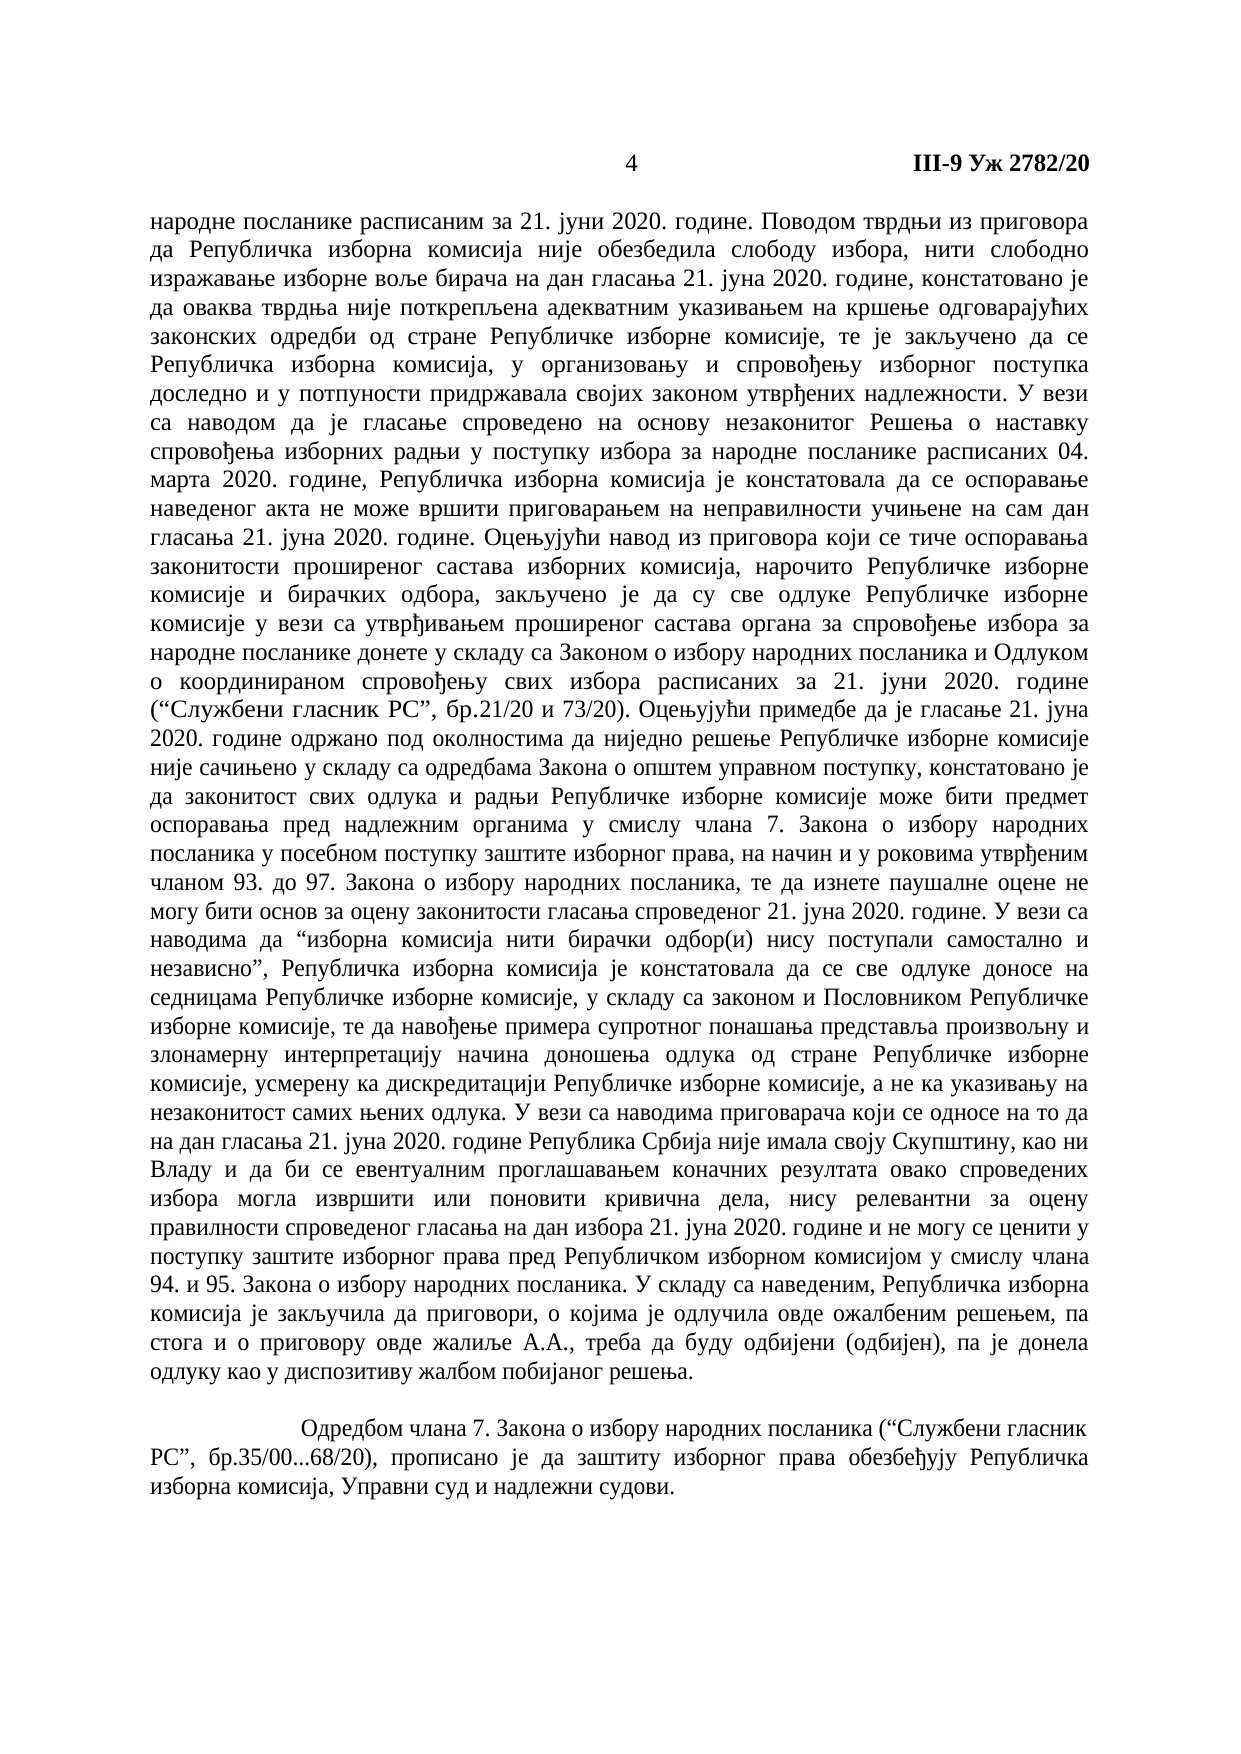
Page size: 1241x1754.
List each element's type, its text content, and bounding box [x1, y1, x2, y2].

text Одредбом члана 7. Закона о избору народних посланика (“Службени гласник РС”, бр.35/00...68/20), прописано је да заштиту изборног права обезбеђују Републичка изборна комисија, Управни суд и надлежни судови. [150, 1413, 1090, 1499]
text народне посланике расписаним за 21. јуни 2020. године. Поводом тврдњи из приговора да Републичка изборна комисија није обезбедила слободу избора, нити слободно изражавање изборне воље бирача на дан гласања 21. јуна 2020. године, констатовано је да оваква тврдња није поткрепљена адекватним указивањем на кршење одговарајућих законских одредби од стране Републичке изборне комисије, те је закључено да се Републичка изборна комисија, у организовању и спровођењу изборног поступка доследно и у потпуности придржавала својих законом утврђених надлежности. У вези са наводом да је гласање спроведено на основу незаконитог Решења о наставку спровођења изборних радњи у поступку избора за народне посланике расписаних 04. марта 2020. године, Републичка изборна комисија је констатовала да се оспоравање наведеног акта не може вршити приговарањем на неправилности учињене на сам дан гласања 21. јуна 2020. године. Оцењујући навод из приговора који се тиче оспоравања законитости проширеног састава изборних комисија, нарочито Републичке изборне комисије и бирачких одбора, закључено је да су све одлуке Републичке изборне комисије у вези са утврђивањем проширеног састава органа за спровођење избора за народне посланике донете у складу са Законом о избору народних посланика и Одлуком о координираном спровођењу свих избора расписаних за 21. јуни 2020. године (“Службени гласник РС”, бр.21/20 и 73/20). Оцењујући примедбе да је гласање 21. јуна 2020. године одржано под околностима да ниједно решење Републичке изборне комисије није сачињено у складу са одредбама Закона о општем управном поступку, констатовано је да законитост свих одлука и радњи Републичке изборне комисије може бити предмет оспоравања пред надлежним органима у смислу члана 7. Закона о избору народних посланика у посебном поступку заштите изборног права, на начин и у роковима утврђеним чланом 93. до 97. Закона о избору народних посланика, те да изнете паушалне оцене не могу бити основ за оцену законитости гласања спроведеног 21. јуна 2020. године. У вези са наводима да “изборна комисија нити бирачки одбор(и) нису поступали самостално и независно”, Републичка изборна комисија је констатовала да се све одлуке доносе на седницама Републичке изборне комисије, у складу са законом и Пословником Републичке изборне комисије, те да навођење примера супротног понашања представља произвољну и злонамерну интерпретацију начина доношења одлука од стране Републичке изборне комисије, усмерену ка дискредитацији Републичке изборне комисије, а не ка указивању на незаконитост самих њених одлука. У вези са наводима приговарача који се односе на то да на дан гласања 21. јуна 2020. године Република Србија није имала своју Скупштину, као ни Владу и да би се евентуалним проглашавањем коначних резултата овако спроведених избора могла извршити или поновити кривична дела, нису релевантни за оцену правилности спроведеног гласања на дан избора 21. јуна 2020. године и не могу се ценити у поступку заштите изборног права пред Републичком изборном комисијом у смислу члана 94. и 95. Закона о избору народних посланика. У складу са наведеним, Републичка изборна комисија је закључила да приговори, о којима је одлучила овде ожалбеним решењем, па стога и о приговору овде жалиље A.A., треба да буду одбијени (одбијен), па је донела одлуку као у диспозитиву жалбом побијаног решења. [150, 206, 1090, 1384]
